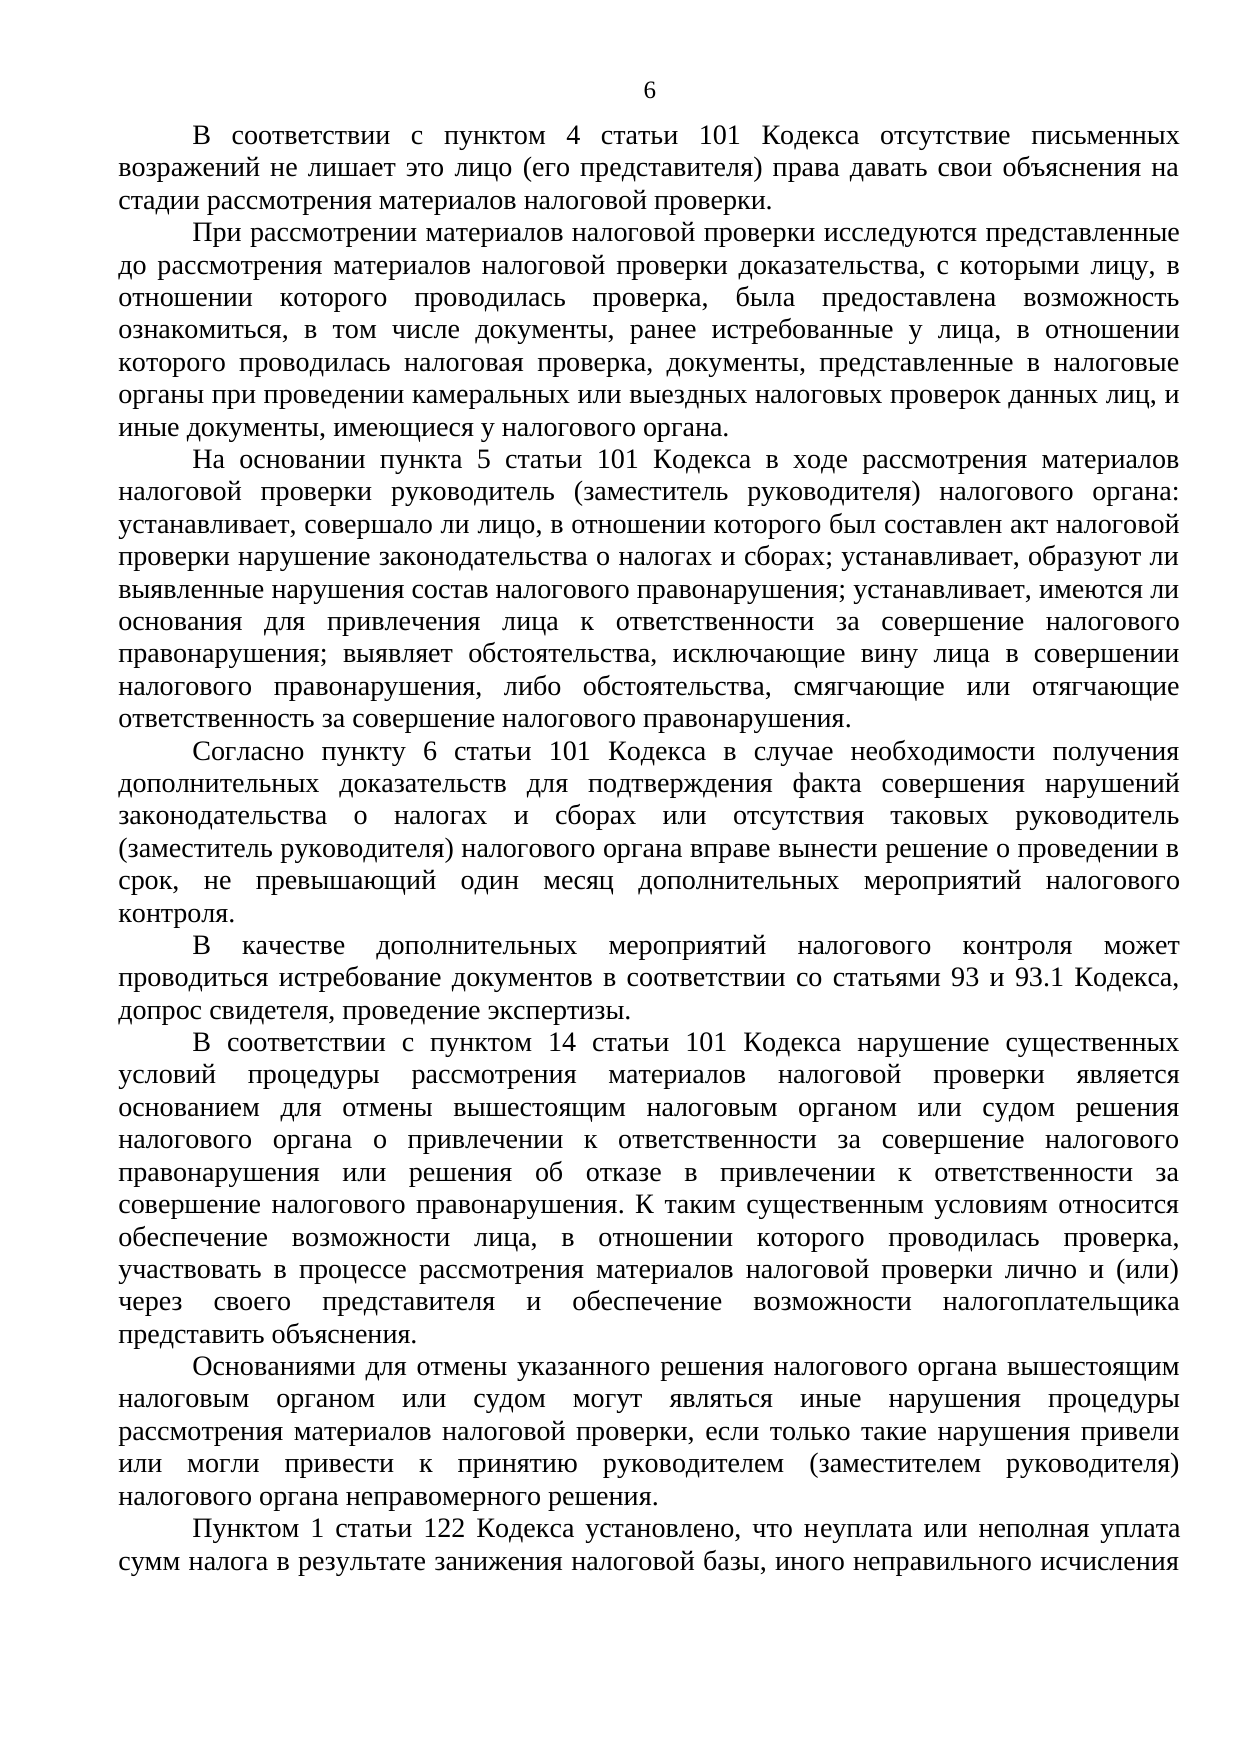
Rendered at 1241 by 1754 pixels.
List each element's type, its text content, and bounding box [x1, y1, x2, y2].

text В соответствии с пунктом 14 статьи 101 Кодекса нарушение существенных условий процедуры рассмотрения материалов налоговой проверки является основанием для отмены вышестоящим налоговым органом или судом решения налогового органа о привлечении к ответственности за совершение налогового правонарушения или решения об отказе в привлечении к ответственности за совершение налогового правонарушения. К таким существенным условиям относится обеспечение возможности лица, в отношении которого проводилась проверка, участвовать в процессе рассмотрения материалов налоговой проверки лично и (или) через своего представителя и обеспечение возможности налогоплательщика представить объяснения. [118, 1025, 1181, 1349]
text В качестве дополнительных мероприятий налогового контроля может проводиться истребование документов в соответствии со статьями 93 и 93.1 Кодекса, допрос свидетеля, проведение экспертизы. [118, 928, 1181, 1025]
text На основании пункта 5 статьи 101 Кодекса в ходе рассмотрения материалов налоговой проверки руководитель (заместитель руководителя) налогового органа: устанавливает, совершало ли лицо, в отношении которого был составлен акт налоговой проверки нарушение законодательства о налогах и сборах; устанавливает, образуют ли выявленные нарушения состав налогового правонарушения; устанавливает, имеются ли основания для привлечения лица к ответственности за совершение налогового правонарушения; выявляет обстоятельства, исключающие вину лица в совершении налогового правонарушения, либо обстоятельства, смягчающие или отягчающие ответственность за совершение налогового правонарушения. [118, 442, 1181, 734]
text В соответствии с пунктом 4 статьи 101 Кодекса отсутствие письменных возражений не лишает это лицо (его представителя) права давать свои объяснения на стадии рассмотрения материалов налоговой проверки. [118, 118, 1181, 215]
text Пунктом 1 статьи 122 Кодекса установлено, что неуплата или неполная уплата сумм налога в результате занижения налоговой базы, иного неправильного исчисления [118, 1511, 1181, 1576]
text Основаниями для отмены указанного решения налогового органа вышестоящим налоговым органом или судом могут являться иные нарушения процедуры рассмотрения материалов налоговой проверки, если только такие нарушения привели или могли привести к принятию руководителем (заместителем руководителя) налогового органа неправомерного решения. [118, 1349, 1181, 1511]
text При рассмотрении материалов налоговой проверки исследуются представленные до рассмотрения материалов налоговой проверки доказательства, с которыми лицу, в отношении которого проводилась проверка, была предоставлена возможность ознакомиться, в том числе документы, ранее истребованные у лица, в отношении которого проводилась налоговая проверка, документы, представленные в налоговые органы при проведении камеральных или выездных налоговых проверок данных лиц, и иные документы, имеющиеся у налогового органа. [118, 215, 1181, 442]
text Согласно пункту 6 статьи 101 Кодекса в случае необходимости получения дополнительных доказательств для подтверждения факта совершения нарушений законодательства о налогах и сборах или отсутствия таковых руководитель (заместитель руководителя) налогового органа вправе вынести решение о проведении в срок, не превышающий один месяц дополнительных мероприятий налогового контроля. [118, 734, 1181, 928]
